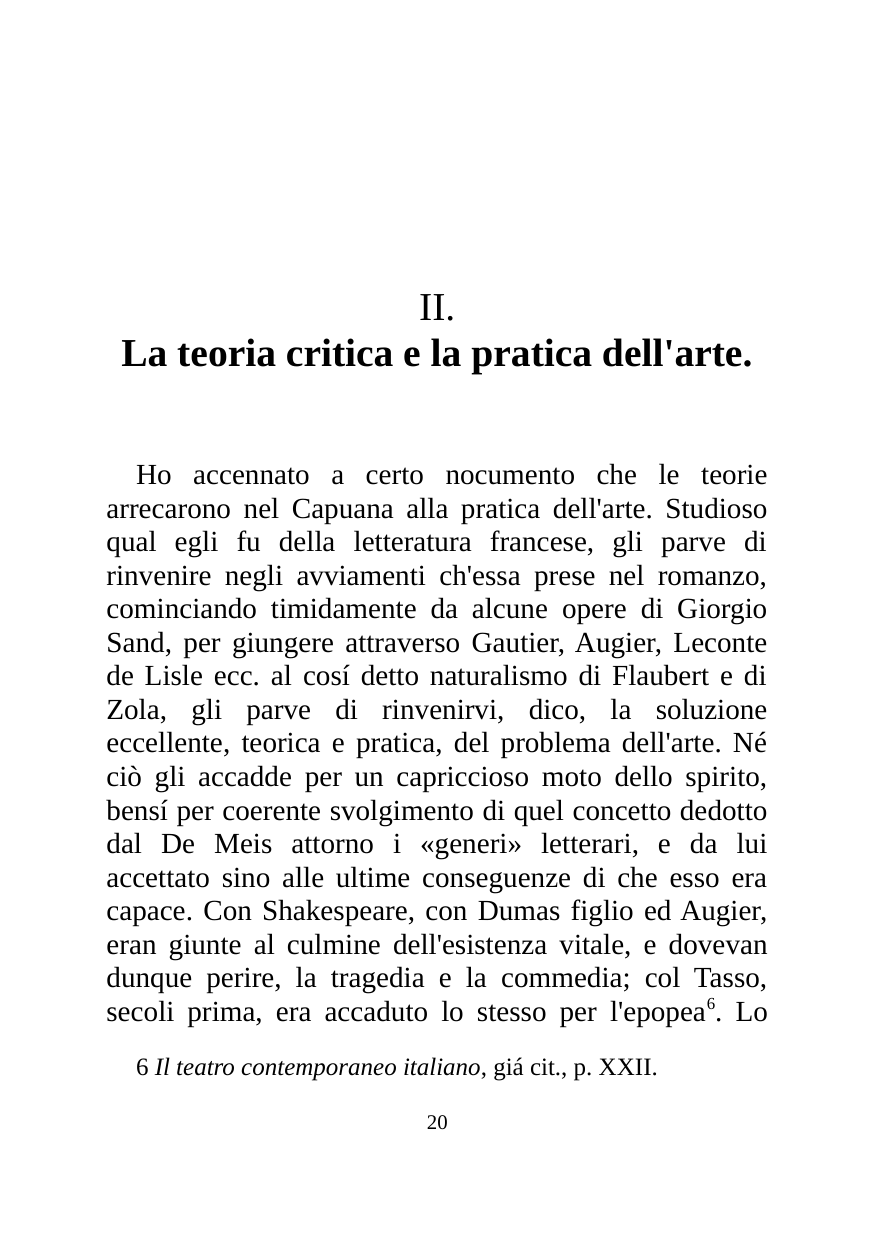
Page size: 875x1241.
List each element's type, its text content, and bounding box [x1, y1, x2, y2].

text Il teatro contemporaneo italiano, giá cit., p. XXII. [106, 1052, 768, 1080]
subtitle II. La teoria critica e la pratica dell'arte. [106, 283, 768, 374]
text Ho accennato a certo nocumento che le teorie arrecarono nel Capuana alla pratica dell'arte. Studioso qual egli fu della letteratura francese, gli parve di rinvenire negli avviamenti ch'essa prese nel romanzo, cominciando timidamente da alcune opere di Giorgio Sand, per giungere attraverso Gautier, Augier, Leconte de Lisle ecc. al cosí detto naturalismo di Flaubert e di Zola, gli parve di rinvenirvi, dico, la soluzione eccellente, teorica e pratica, del problema dell'arte. Né ciò gli accadde per un capriccioso moto dello spirito, bensí per coerente svolgimento di quel concetto dedotto dal De Meis attorno i «generi» letterari, e da lui accettato sino alle ultime conseguenze di che esso era capace. Con Shakespeare, con Dumas figlio ed Augier, eran giunte al culmine dell'esistenza vitale, e dovevan dunque perire, la tragedia e la commedia; col Tasso, secoli prima, era accaduto lo stesso per l'epopea. Lo stesso doveva pur dirsi per la lirica, dopo ch'eran vissuti Leopardi ed Heine. La successiva morte, cosí sommariamente decretata, dei vari generi letterari, si risolveva in un accostamento alla definitiva estinzione dell'arte nel pensiero, giá prevista dal De Meis, e dal Capuana accettata come una prossima o remota necessitá. Giorno verrá in cui il Pensiero (con la Pi maiuscola) «butterá sdegnosamente via l'ingombro di ogni forma, per funzionare ed agire soltanto come puro Pensiero, cioè come Scienza e non altro». Se cosí è e ha da essere, qual è in codesta estinzione delle forme letterarie quella che sopravvive, forse come estremo tratto della via che lo spirito ha da percorrere per giungere dall'arte alla scienza? Essa è evidentemente la forma narrativa, che ancora non ha raggiunto il colmo vitale; e, fra i vari generi narrativi, il romanzo e la novella; e, fra i vari tipi del romanzo e della novella, il romanzo naturalistico, la novella naturalistica. [106, 457, 768, 1027]
